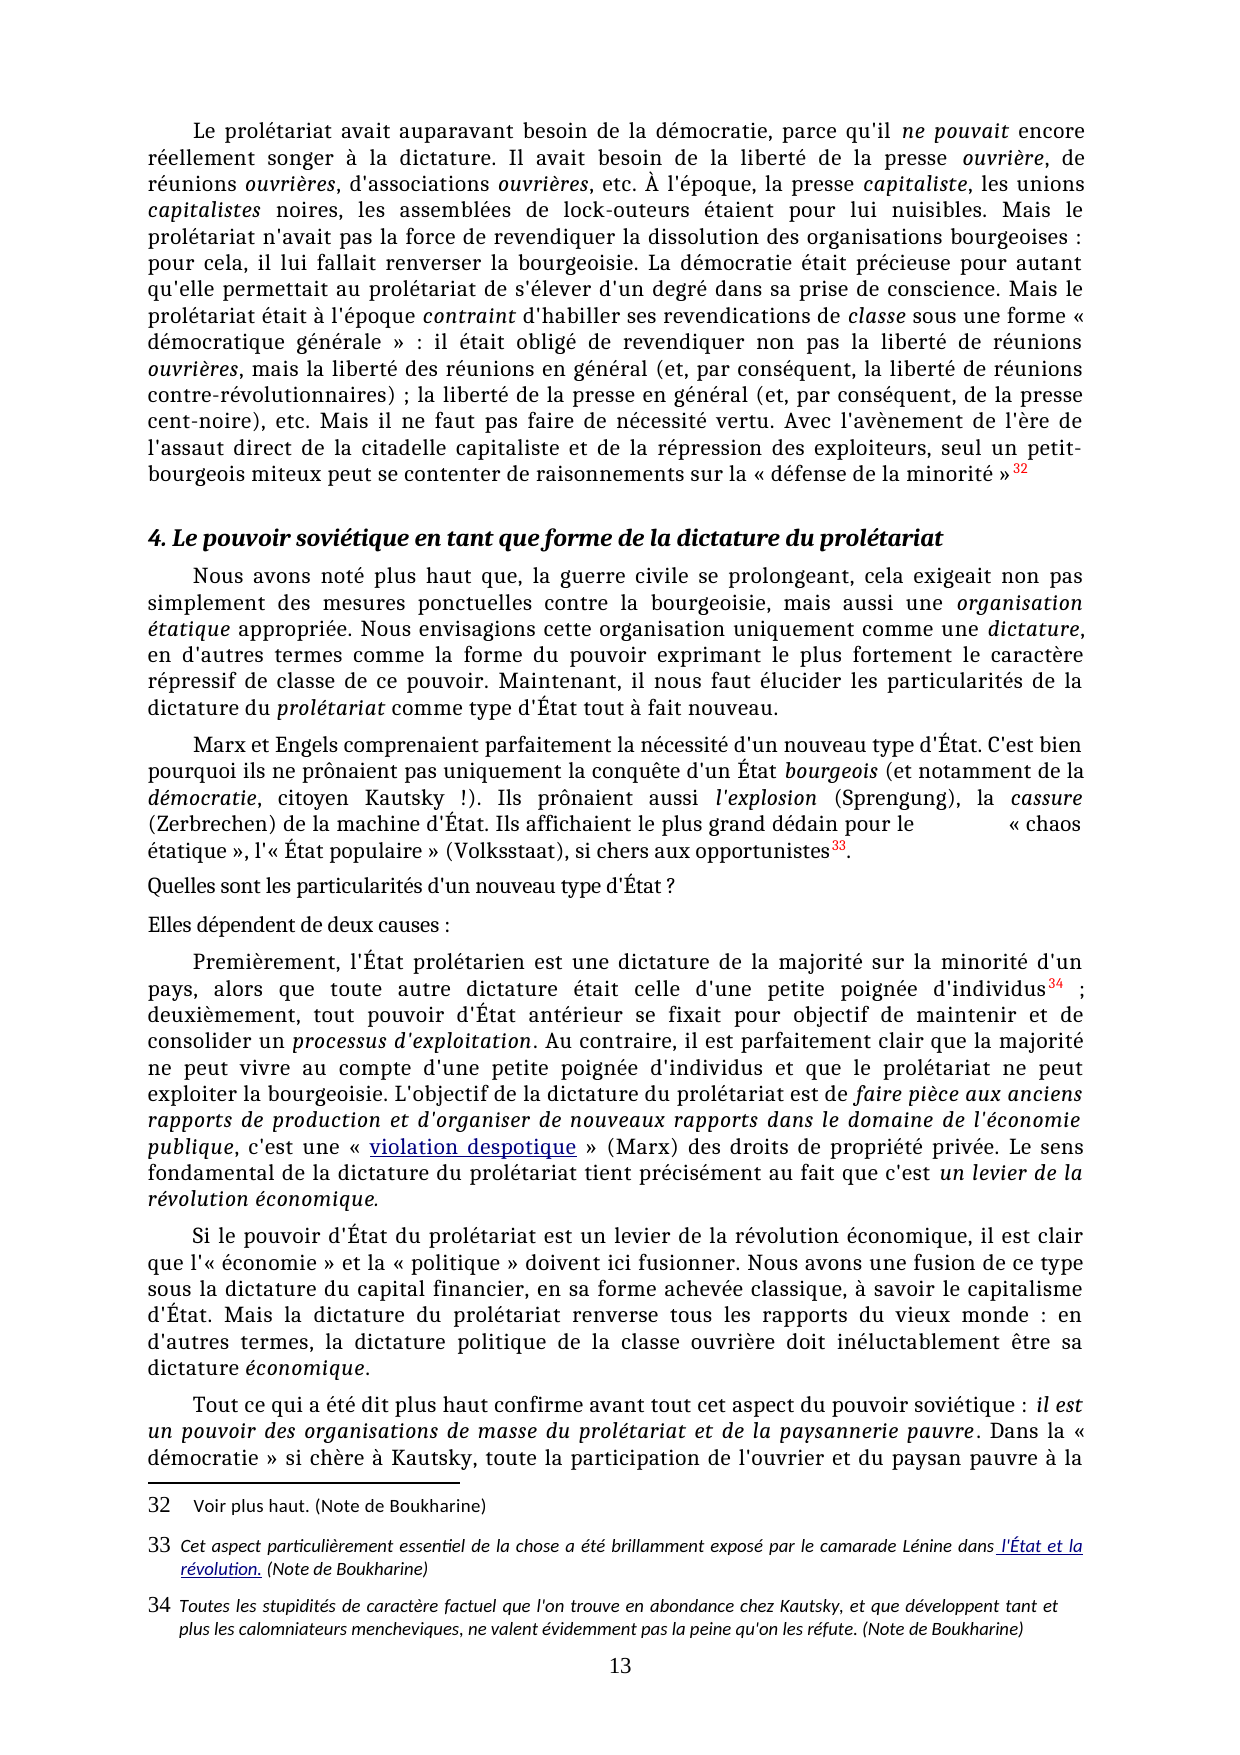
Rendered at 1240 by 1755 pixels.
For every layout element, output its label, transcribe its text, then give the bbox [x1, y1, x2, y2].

text Nous avons noté plus haut que, la guerre civile se prolongeant, cela exigeait non pas simplement des mesures ponctuelles contre la bourgeoisie, mais aussi une organisation étatique appropriée. Nous envisagions cette organisation uniquement comme une dictature, en d'autres termes comme la forme du pouvoir exprimant le plus fortement le caractère répressif de classe de ce pouvoir. Maintenant, il nous faut élucider les particularités de la dictature du prolétariat comme type d'État tout à fait nouveau. [148, 563, 1085, 721]
text Si le pouvoir d'État du prolétariat est un levier de la révolution économique, il est clair que l'« économie » et la « politique » doivent ici fusionner. Nous avons une fusion de ce type sous la dictature du capital financier, en sa forme achevée classique, à savoir le capitalisme d'État. Mais la dictature du prolétariat renverse tous les rapports du vieux monde : en d'autres termes, la dictature politique de la classe ouvrière doit inéluctablement être sa dictature économique. [148, 1223, 1085, 1381]
text Elles dépendent de deux causes : [148, 912, 1085, 938]
text Toutes les stupidités de caractère factuel que l'on trouve en abondance chez Kautsky, et que développent tant et plus les calomniateurs mencheviques, ne valent évidemment pas la peine qu'on les réfute. (Note de Boukharine) [148, 1591, 1061, 1641]
text Tout ce qui a été dit plus haut confirme avant tout cet aspect du pouvoir soviétique : il est un pouvoir des organisations de masse du prolétariat et de la paysannerie pauvre. Dans la « démocratie » si chère à Kautsky, toute la participation de l'ouvrier et du paysan pauvre à la [148, 1392, 1085, 1471]
text Cet aspect particulièrement essentiel de la chose a été brillamment exposé par le camarade Lénine dans l'État et la révolution. (Note de Boukharine) [148, 1531, 1084, 1580]
text 4. Le pouvoir soviétique en tant que forme de la dictature du prolétariat [148, 524, 1085, 552]
text Premièrement, l'État prolétarien est une dictature de la majorité sur la minorité d'un pays, alors que toute autre dictature était celle d'une petite poignée d'individus ; deuxièmement, tout pouvoir d'État antérieur se fixait pour objectif de maintenir et de consolider un processus d'exploitation. Au contraire, il est parfaitement clair que la majorité ne peut vivre au compte d'une petite poignée d'individus et que le prolétariat ne peut exploiter la bourgeoisie. L'objectif de la dictature du prolétariat est de faire pièce aux anciens rapports de production et d'organiser de nouveaux rapports dans le domaine de l'économie publique, c'est une « violation despotique » (Marx) des droits de propriété privée. Le sens fondamental de la dictature du prolétariat tient précisément au fait que c'est un levier de la révolution économique. [148, 949, 1085, 1213]
text Voir plus haut. (Note de Boukharine) [148, 1491, 1085, 1518]
text Marx et Engels comprenaient parfaitement la nécessité d'un nouveau type d'État. C'est bien pourquoi ils ne prônaient pas uniquement la conquête d'un État bourgeois (et notamment de la démocratie, citoyen Kautsky !). Ils prônaient aussi l'explosion (Sprengung), la cassure (Zerbrechen) de la machine d'État. Ils affichaient le plus grand dédain pour le « chaos étatique », l'« État populaire » (Volksstaat), si chers aux opportunistes. [148, 732, 1084, 864]
text Quelles sont les particularités d'un nouveau type d'État ? [148, 873, 1084, 899]
text Le prolétariat avait auparavant besoin de la démocratie, parce qu'il ne pouvait encore réellement songer à la dictature. Il avait besoin de la liberté de la presse ouvrière, de réunions ouvrières, d'associations ouvrières, etc. À l'époque, la presse capitaliste, les unions capitalistes noires, les assemblées de lock-outeurs étaient pour lui nuisibles. Mais le prolétariat n'avait pas la force de revendiquer la dissolution des organisations bourgeoises : pour cela, il lui fallait renverser la bourgeoisie. La démocratie était précieuse pour autant qu'elle permettait au prolétariat de s'élever d'un degré dans sa prise de conscience. Mais le prolétariat était à l'époque contraint d'habiller ses revendications de classe sous une forme « démocratique générale » : il était obligé de revendiquer non pas la liberté de réunions ouvrières, mais la liberté des réunions en général (et, par conséquent, la liberté de réunions contre-révolutionnaires) ; la liberté de la presse en général (et, par conséquent, de la presse cent-noire), etc. Mais il ne faut pas faire de nécessité vertu. Avec l'avènement de l'ère de l'assaut direct de la citadelle capitaliste et de la répression des exploiteurs, seul un petit-bourgeois miteux peut se contenter de raisonnements sur la « défense de la minorité » [148, 118, 1084, 487]
